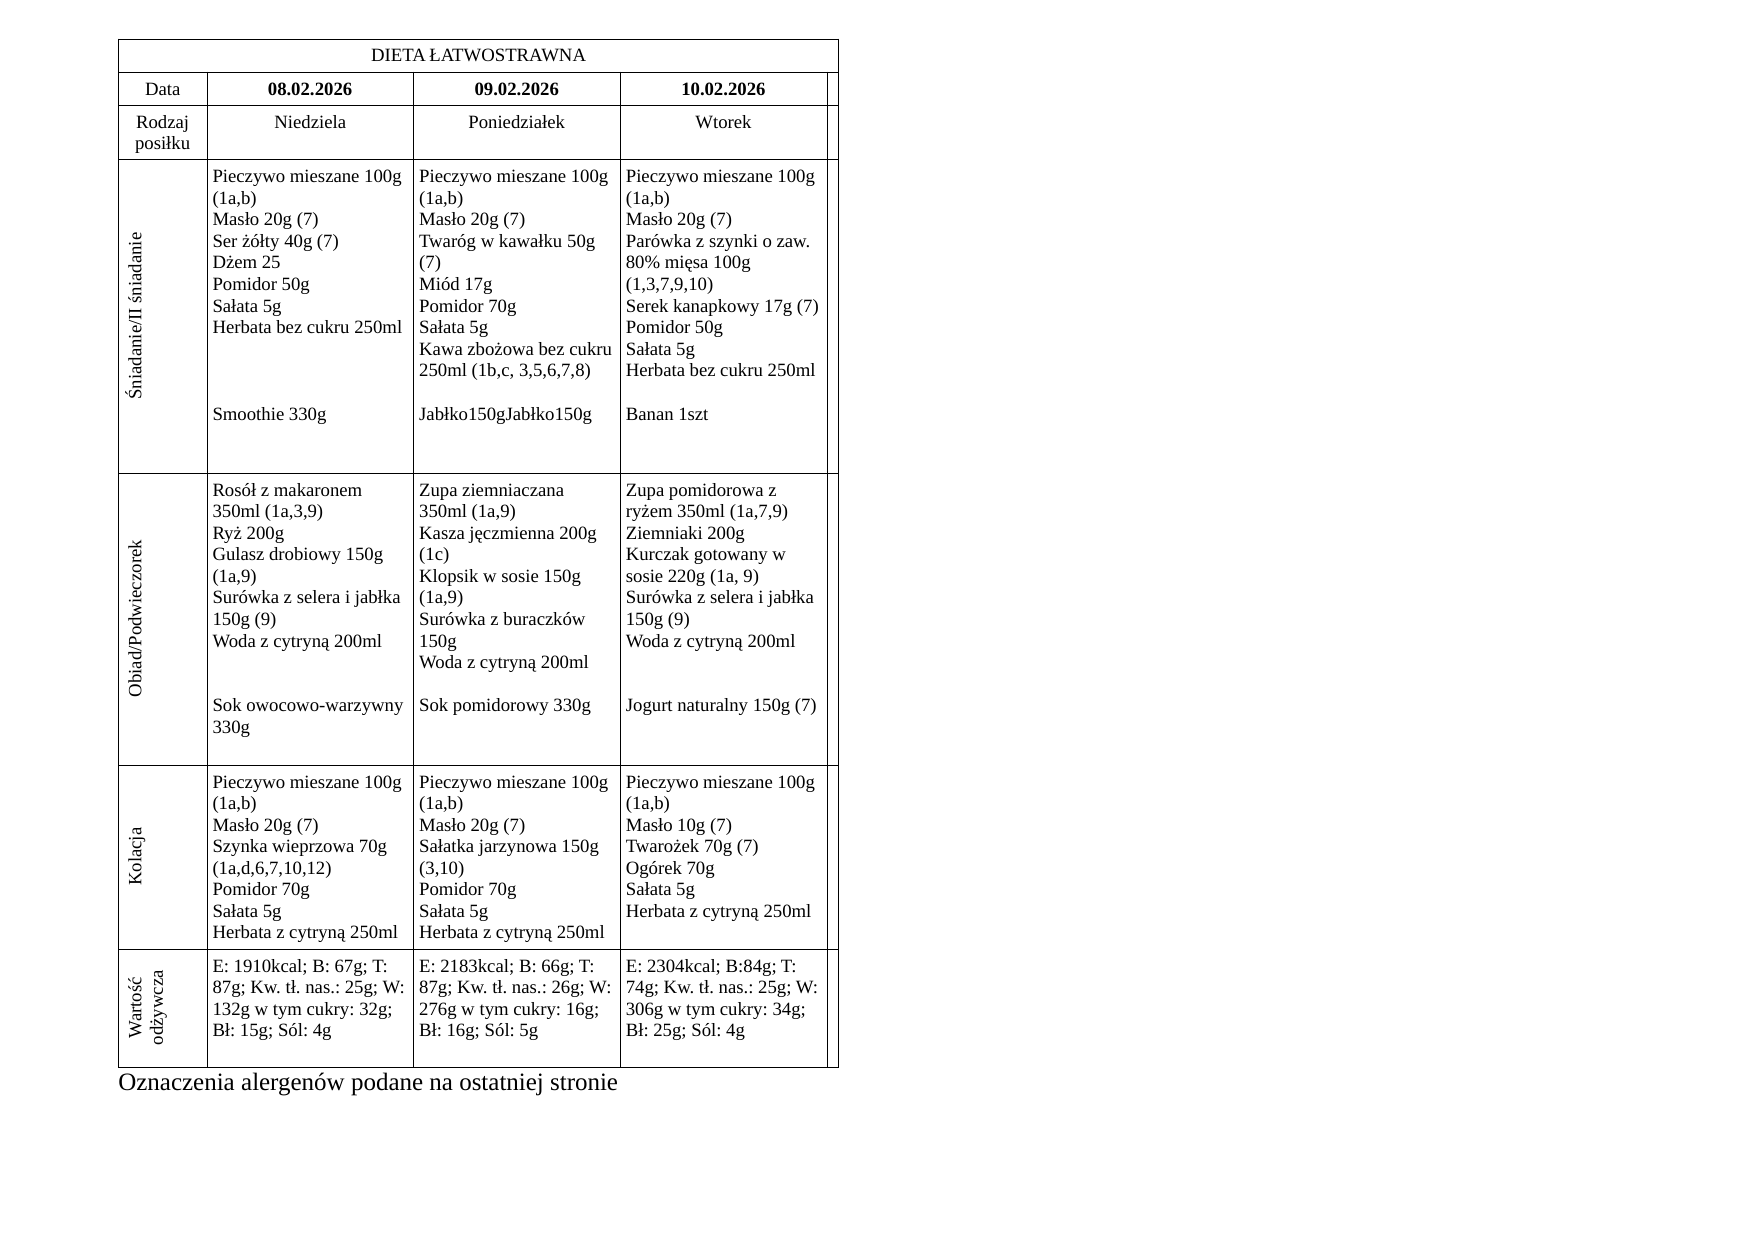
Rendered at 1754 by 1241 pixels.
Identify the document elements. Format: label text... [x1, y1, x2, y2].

table_cell 08.02.2026 [208, 73, 413, 105]
table_cell Poniedziałek [414, 106, 620, 159]
table_cell Rodzaj posiłku [119, 106, 207, 159]
table_cell Zupa pomidorowa z ryżem 350ml (1a,7,9) Ziemniaki 200g Kurczak gotowany w sosie 220g (1a, 9) Surówka z selera i jabłka 150g (9) Woda z cytryną 200ml Jogurt naturalny 150g (7) [621, 474, 827, 765]
text Oznaczenia alergenów podane na ostatniej stronie [118, 1067, 1636, 1096]
table_cell [828, 474, 838, 765]
table_cell Pieczywo mieszane 100g (1a,b) Masło 20g (7) Sałatka jarzynowa 150g (3,10) Pomidor 70g Sałata 5g Herbata z cytryną 250ml [414, 766, 620, 949]
table_cell Obiad/Podwieczorek [119, 474, 207, 765]
table_cell Pieczywo mieszane 100g (1a,b) Masło 20g (7) Szynka wieprzowa 70g (1a,d,6,7,10,12) Pomidor 70g Sałata 5g Herbata z cytryną 250ml [208, 766, 413, 949]
table_cell Pieczywo mieszane 100g (1a,b) Masło 10g (7) Twarożek 70g (7) Ogórek 70g Sałata 5g Herbata z cytryną 250ml [621, 766, 827, 949]
table_cell [828, 766, 838, 949]
table_cell Pieczywo mieszane 100g (1a,b) Masło 20g (7) Ser żółty 40g (7) Dżem 25 Pomidor 50g Sałata 5g Herbata bez cukru 250ml Smoothie 330g [208, 160, 413, 473]
table_cell [828, 160, 838, 473]
table_cell E: 1910kcal; B: 67g; T: 87g; Kw. tł. nas.: 25g; W: 132g w tym cukry: 32g; Bł: 15g; Sól: 4g [208, 950, 413, 1067]
table_cell E: 2183kcal; B: 66g; T: 87g; Kw. tł. nas.: 26g; W: 276g w tym cukry: 16g; Bł: 16g; Sól: 5g [414, 950, 620, 1067]
table_cell Wartość odżywcza [119, 950, 207, 1067]
table_cell Pieczywo mieszane 100g (1a,b) Masło 20g (7) Twaróg w kawałku 50g (7) Miód 17g Pomidor 70g Sałata 5g Kawa zbożowa bez cukru 250ml (1b,c, 3,5,6,7,8) Jabłko150gJabłko150g [414, 160, 620, 473]
table_header DIETA ŁATWOSTRAWNA [119, 40, 838, 72]
table_cell Data [119, 73, 207, 105]
table_cell 09.02.2026 [414, 73, 620, 105]
table_cell Kolacja [119, 766, 207, 949]
table_cell Zupa ziemniaczana 350ml (1a,9) Kasza jęczmienna 200g (1c) Klopsik w sosie 150g (1a,9) Surówka z buraczków 150g Woda z cytryną 200ml Sok pomidorowy 330g [414, 474, 620, 765]
table_cell Pieczywo mieszane 100g (1a,b) Masło 20g (7) Parówka z szynki o zaw. 80% mięsa 100g (1,3,7,9,10) Serek kanapkowy 17g (7) Pomidor 50g Sałata 5g Herbata bez cukru 250ml Banan 1szt [621, 160, 827, 473]
table_cell [828, 73, 838, 105]
table_cell E: 2304kcal; B:84g; T: 74g; Kw. tł. nas.: 25g; W: 306g w tym cukry: 34g; Bł: 25g; Sól: 4g [621, 950, 827, 1067]
table_cell 10.02.2026 [621, 73, 827, 105]
table_cell Wtorek [621, 106, 827, 159]
table_cell [828, 106, 838, 159]
table_cell [828, 950, 838, 1067]
table_cell Niedziela [208, 106, 413, 159]
table_cell Rosół z makaronem 350ml (1a,3,9) Ryż 200g Gulasz drobiowy 150g (1a,9) Surówka z selera i jabłka 150g (9) Woda z cytryną 200ml Sok owocowo-warzywny 330g [208, 474, 413, 765]
table_cell Śniadanie/II śniadanie [119, 160, 207, 473]
